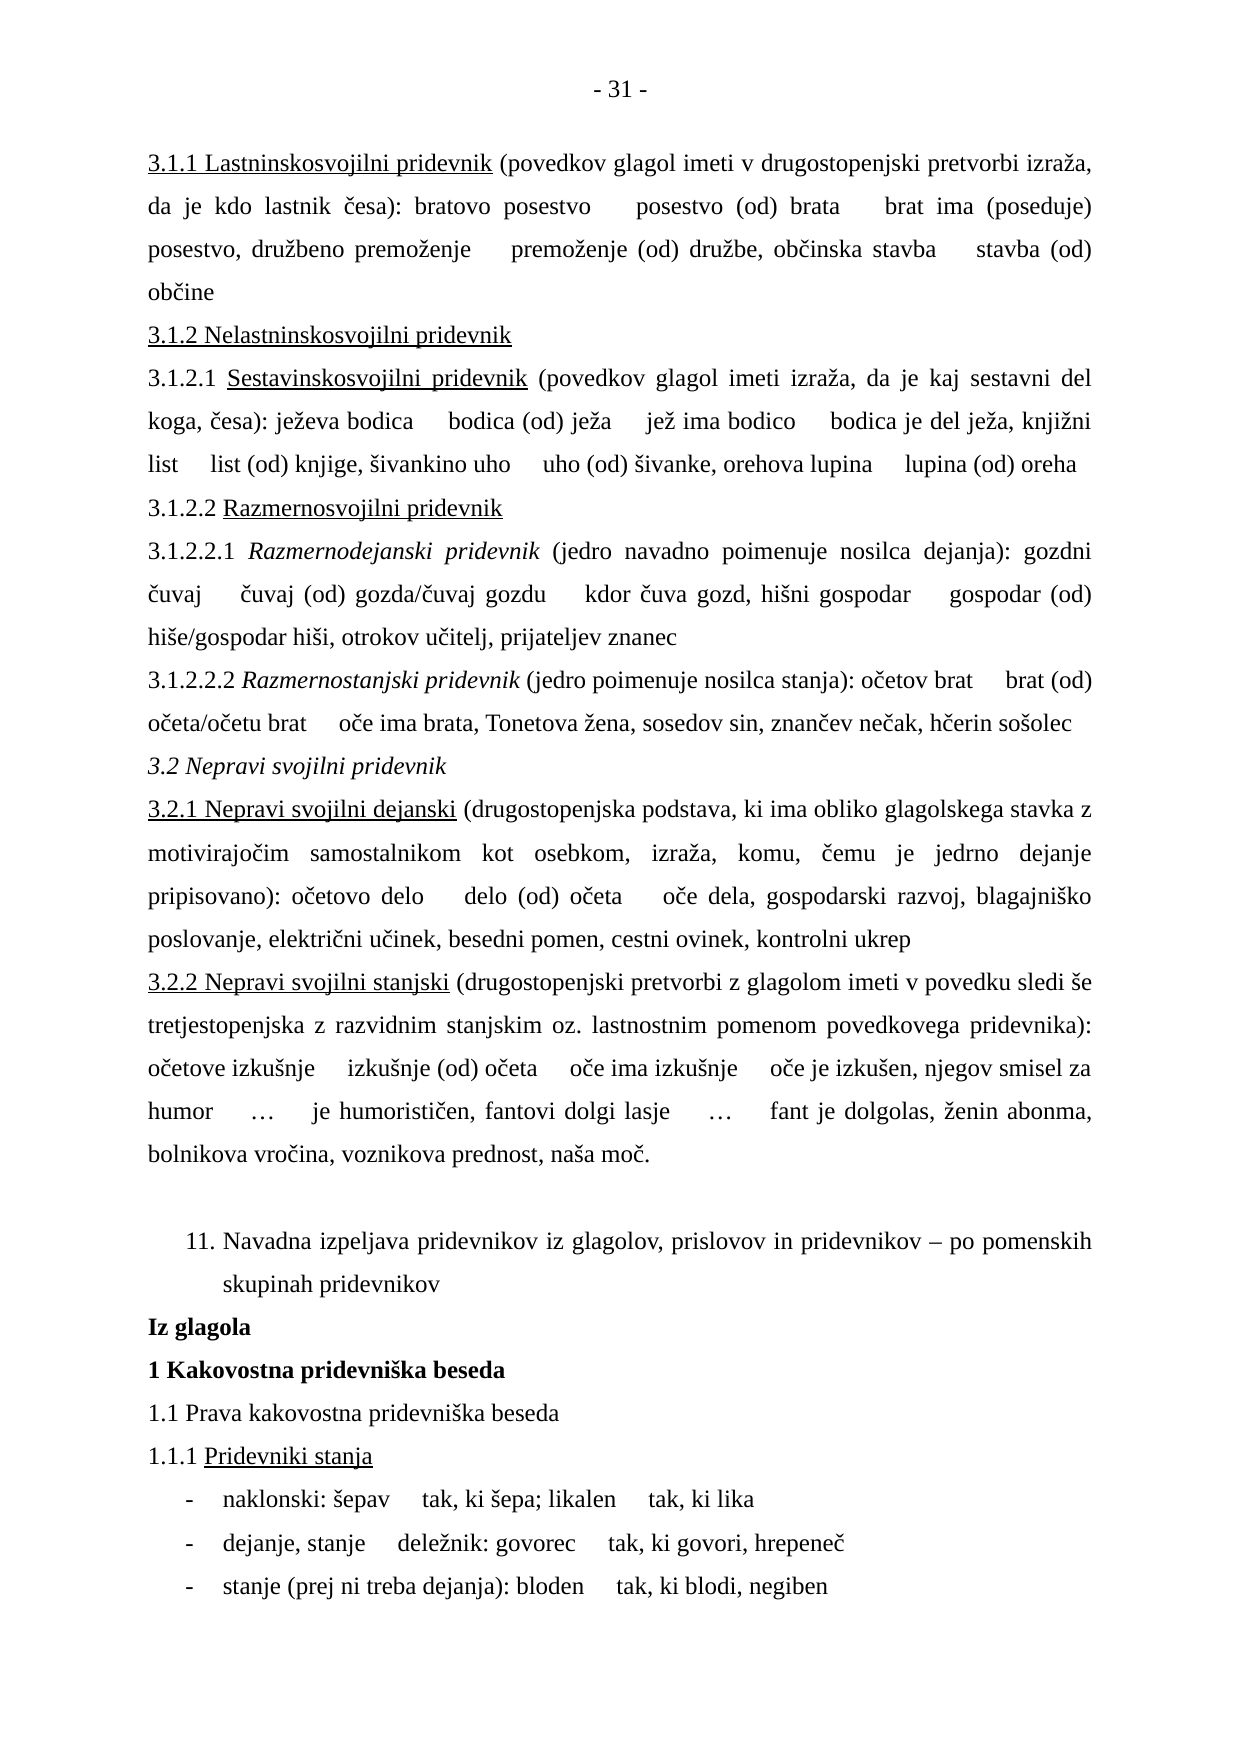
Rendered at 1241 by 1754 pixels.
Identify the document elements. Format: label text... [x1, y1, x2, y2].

text 3.2.2 Nepravi svojilni stanjski (drugostopenjski pretvorbi z glagolom imeti v povedku sledi še tretjestopenjska z razvidnim stanjskim oz. lastnostnim pomenom povedkovega pridevnika): očetove izkušnje  izkušnje (od) očeta  oče ima izkušnje  oče je izkušen, njegov smisel za humor  …  je humorističen, fantovi dolgi lasje  …  fant je dolgolas, ženin abonma, bolnikova vročina, voznikova prednost, naša moč. [148, 967, 1093, 1168]
text 3.2 Nepravi svojilni pridevnik [148, 751, 1093, 780]
list naklonski: šepav  tak, ki šepa; likalen  tak, ki lika [185, 1484, 1093, 1513]
text 1.1 Prava kakovostna pridevniška beseda [148, 1398, 1093, 1427]
text 1 Kakovostna pridevniška beseda [148, 1355, 1093, 1384]
text 1.1.1 Pridevniki stanja [148, 1441, 1093, 1470]
text 3.1.1 Lastninskosvojilni pridevnik (povedkov glagol imeti v drugostopenjski pretvorbi izraža, da je kdo lastnik česa): bratovo posestvo  posestvo (od) brata  brat ima (poseduje) posestvo, družbeno premoženje  premoženje (od) družbe, občinska stavba  stavba (od) občine [148, 148, 1093, 306]
text Iz glagola [148, 1312, 1093, 1341]
list Navadna izpeljava pridevnikov iz glagolov, prislovov in pridevnikov – po pomenskih skupinah pridevnikov [185, 1226, 1093, 1298]
text 3.1.2.2.1 Razmernodejanski pridevnik (jedro navadno poimenuje nosilca dejanja): gozdni čuvaj  čuvaj (od) gozda/čuvaj gozdu  kdor čuva gozd, hišni gospodar  gospodar (od) hiše/gospodar hiši, otrokov učitelj, prijateljev znanec [148, 536, 1093, 651]
text 3.1.2.2.2 Razmernostanjski pridevnik (jedro poimenuje nosilca stanja): očetov brat  brat (od) očeta/očetu brat  oče ima brata, Tonetova žena, sosedov sin, znančev nečak, hčerin sošolec [148, 665, 1093, 737]
text 3.2.1 Nepravi svojilni dejanski (drugostopenjska podstava, ki ima obliko glagolskega stavka z motivirajočim samostalnikom kot osebkom, izraža, komu, čemu je jedrno dejanje pripisovano): očetovo delo  delo (od) očeta  oče dela, gospodarski razvoj, blagajniško poslovanje, električni učinek, besedni pomen, cestni ovinek, kontrolni ukrep [148, 794, 1093, 953]
text 3.1.2.1 Sestavinskosvojilni pridevnik (povedkov glagol imeti izraža, da je kaj sestavni del koga, česa): ježeva bodica  bodica (od) ježa  jež ima bodico  bodica je del ježa, knjižni list  list (od) knjige, šivankino uho  uho (od) šivanke, orehova lupina  lupina (od) oreha [148, 363, 1093, 478]
text 3.1.2.2 Razmernosvojilni pridevnik [148, 493, 1093, 521]
list stanje (prej ni treba dejanja): bloden  tak, ki blodi, negiben [185, 1571, 1093, 1599]
list dejanje, stanje  deležnik: govorec  tak, ki govori, hrepeneč [185, 1528, 1093, 1556]
text 3.1.2 Nelastninskosvojilni pridevnik [148, 320, 1093, 349]
